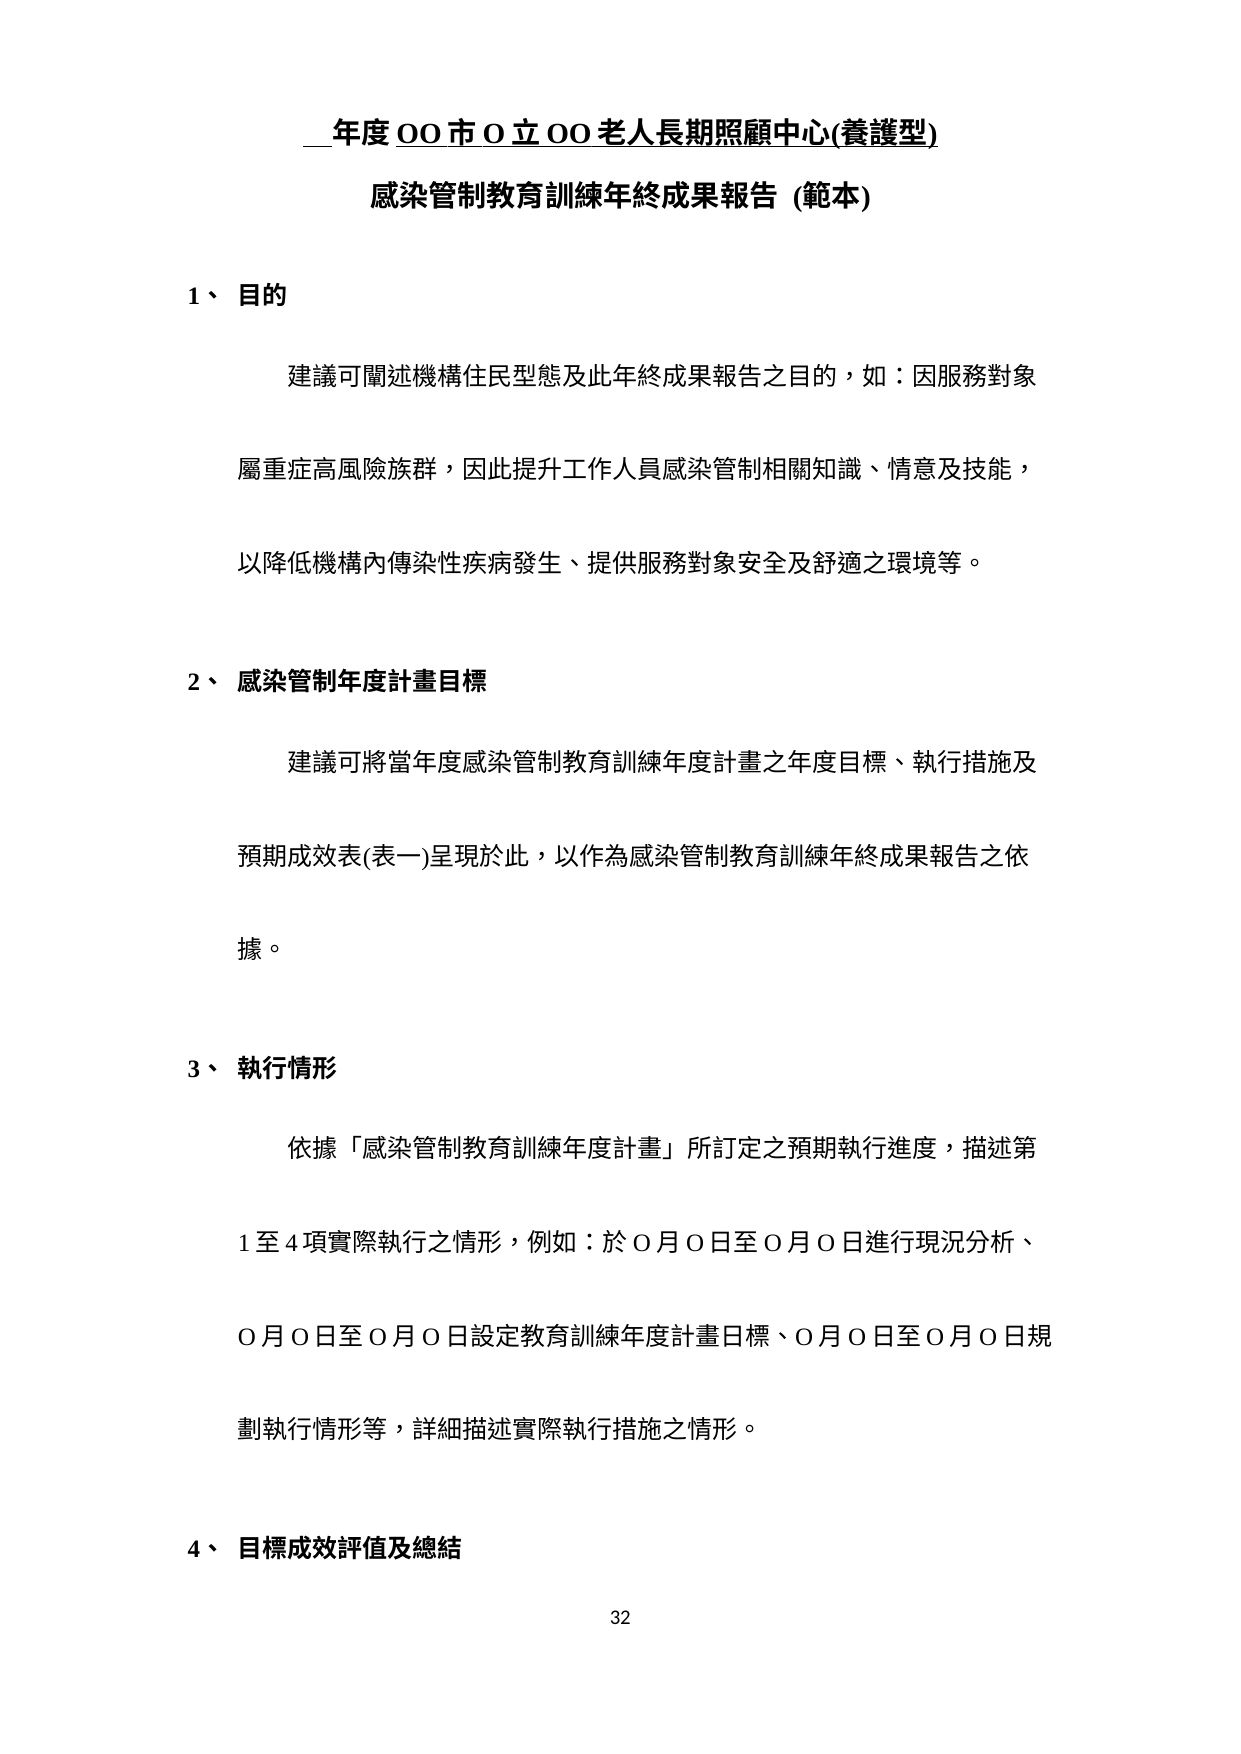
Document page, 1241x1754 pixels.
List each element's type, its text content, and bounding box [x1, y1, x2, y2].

list 目的 [187, 252, 1053, 314]
text 建議可將當年度感染管制教育訓練年度計畫之年度目標、執行措施及預期成效表(表一)呈現於此，以作為感染管制教育訓練年終成果報告之依據。 [238, 719, 1053, 969]
list 感染管制年度計畫目標 [187, 638, 1053, 701]
list 執行情形 [187, 1024, 1053, 1087]
text 依據「感染管制教育訓練年度計畫」所訂定之預期執行進度，描述第1至4項實際執行之情形，例如：於O月O日至O月O日進行現況分析、O月O日至O月O日設定教育訓練年度計畫日標、O月O日至O月O日規劃執行情形等，詳細描述實際執行措施之情形。 [238, 1105, 1053, 1449]
text 建議可闡述機構住民型態及此年終成果報告之目的，如：因服務對象屬重症高風險族群，因此提升工作人員感染管制相關知識、情意及技能，以降低機構內傳染性疾病發生、提供服務對象安全及舒適之環境等。 [238, 333, 1053, 583]
list 目標成效評值及總結 [187, 1504, 1053, 1567]
text 年度OO市O立OO老人長期照顧中心(養護型) 感染管制教育訓練年終成果報告 (範本) [187, 89, 1053, 214]
